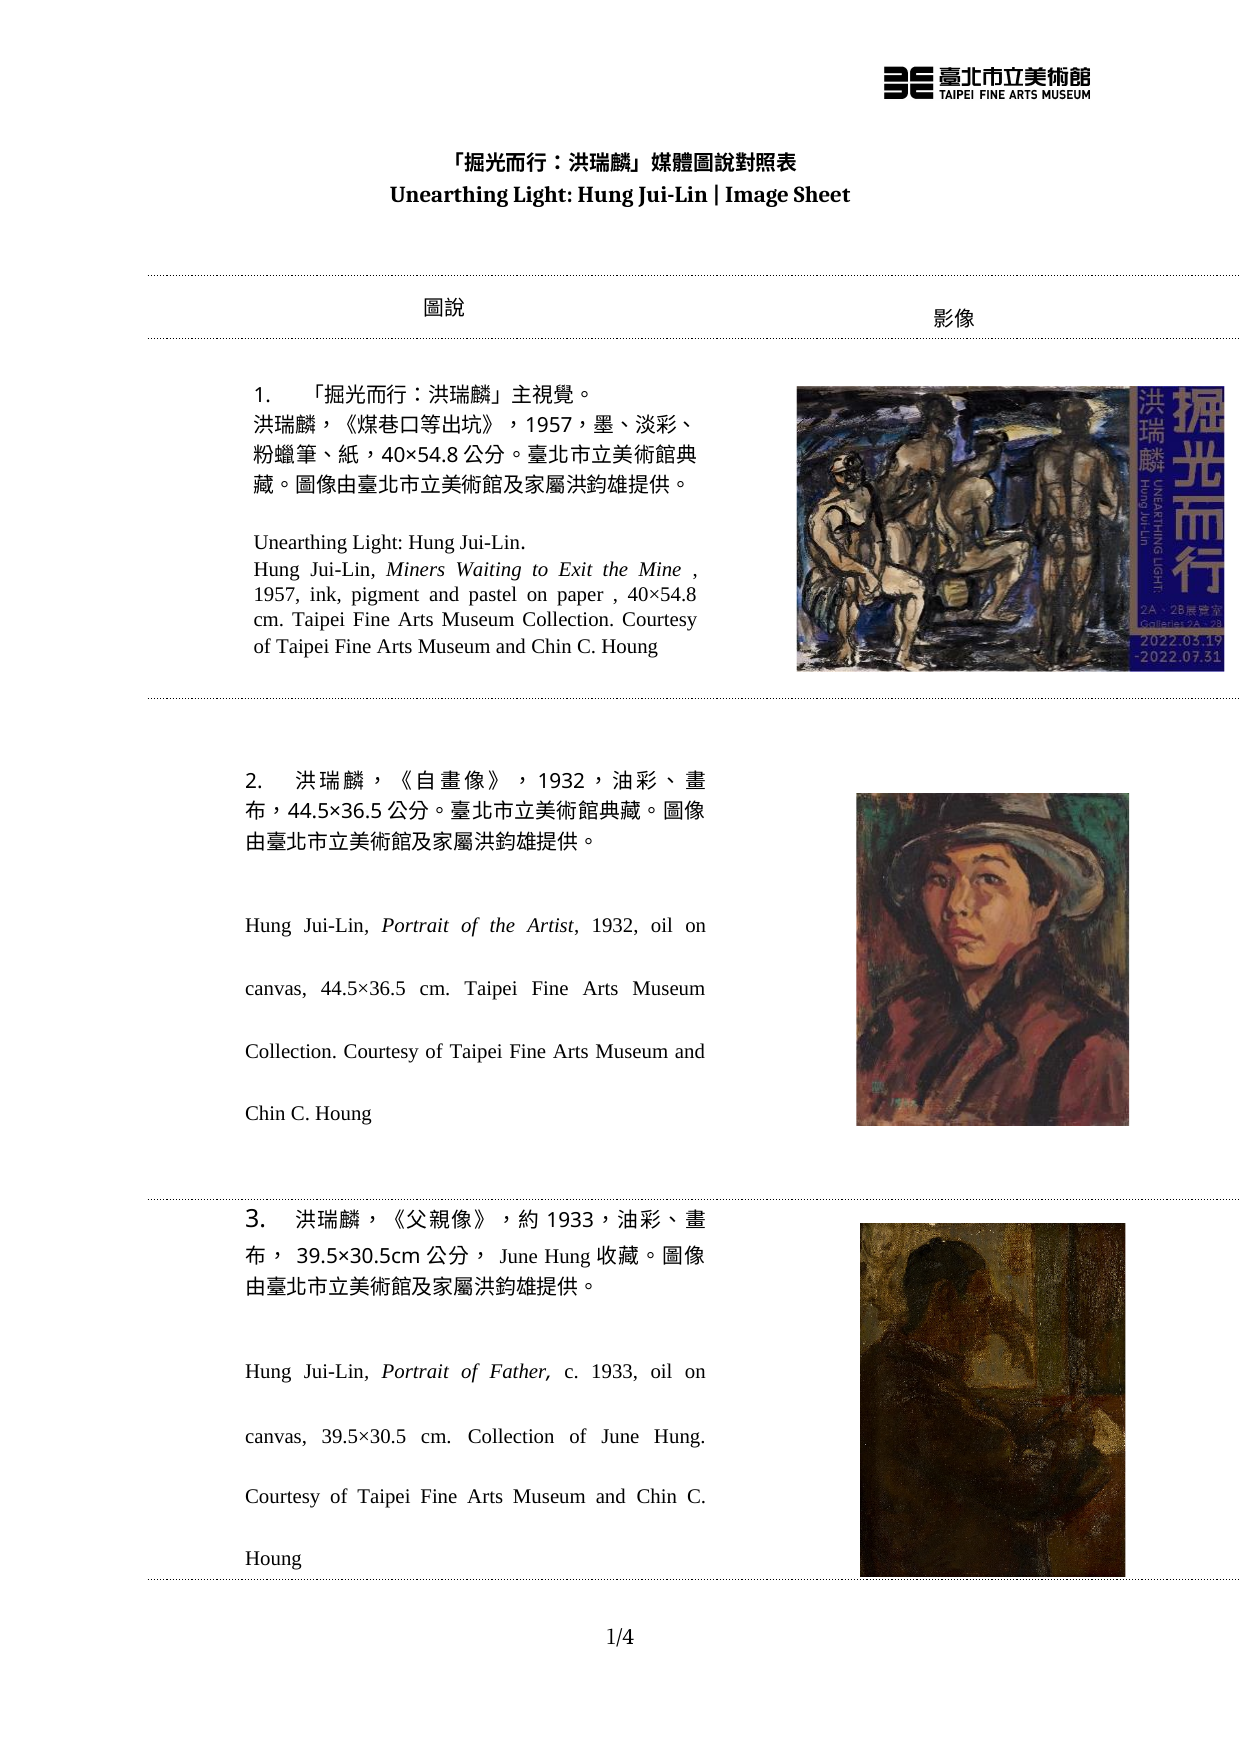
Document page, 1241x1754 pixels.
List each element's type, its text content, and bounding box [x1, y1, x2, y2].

table_cell [709, 1199, 1240, 1579]
table_cell [709, 338, 1240, 698]
table_cell 「掘光而行：洪瑞麟」主視覺。 洪瑞麟，《煤巷口等出坑》，1957，墨、淡彩、粉蠟筆、紙，40×54.8公分。臺北市立美術館典藏。圖像由臺北市立美術館及家屬洪鈞雄提供。 Unearthing Light: Hung Jui-Lin. Hung Jui-Lin, Miners Waiting to Exit the Mine , 1957, ink, pigment and pastel on paper , 40×54.8 cm. Taipei Fine Arts Museum Collection. Courtesy of Taipei Fine Arts Museum and Chin C. Houng [148, 338, 709, 698]
table_cell [709, 698, 1240, 1199]
table_cell 洪瑞麟，《父親像》，約1933，油彩、畫布， 39.5×30.5cm公分， June Hung收藏。圖像由臺北市立美術館及家屬洪鈞雄提供。 Hung Jui-Lin, Portrait of Father, c. 1933, oil on canvas, 39.5×30.5 cm. Collection of June Hung. Courtesy of Taipei Fine Arts Museum and Chin C. Houng [148, 1199, 709, 1579]
text Unearthing Light: Hung Jui-Lin | Image Sheet [148, 182, 1092, 208]
table_header 圖說 [148, 275, 709, 338]
text 「掘光而行：洪瑞麟」媒體圖說對照表 [148, 119, 1092, 182]
table_cell 洪瑞麟，《自畫像》，1932，油彩、畫布，44.5×36.5公分。臺北市立美術館典藏。圖像由臺北市立美術館及家屬洪鈞雄提供。 Hung Jui-Lin, Portrait of the Artist, 1932, oil on canvas, 44.5×36.5 cm. Taipei Fine Arts Museum Collection. Courtesy of Taipei Fine Arts Museum and Chin C. Houng [148, 698, 709, 1199]
table_header 影像 [709, 275, 1240, 338]
